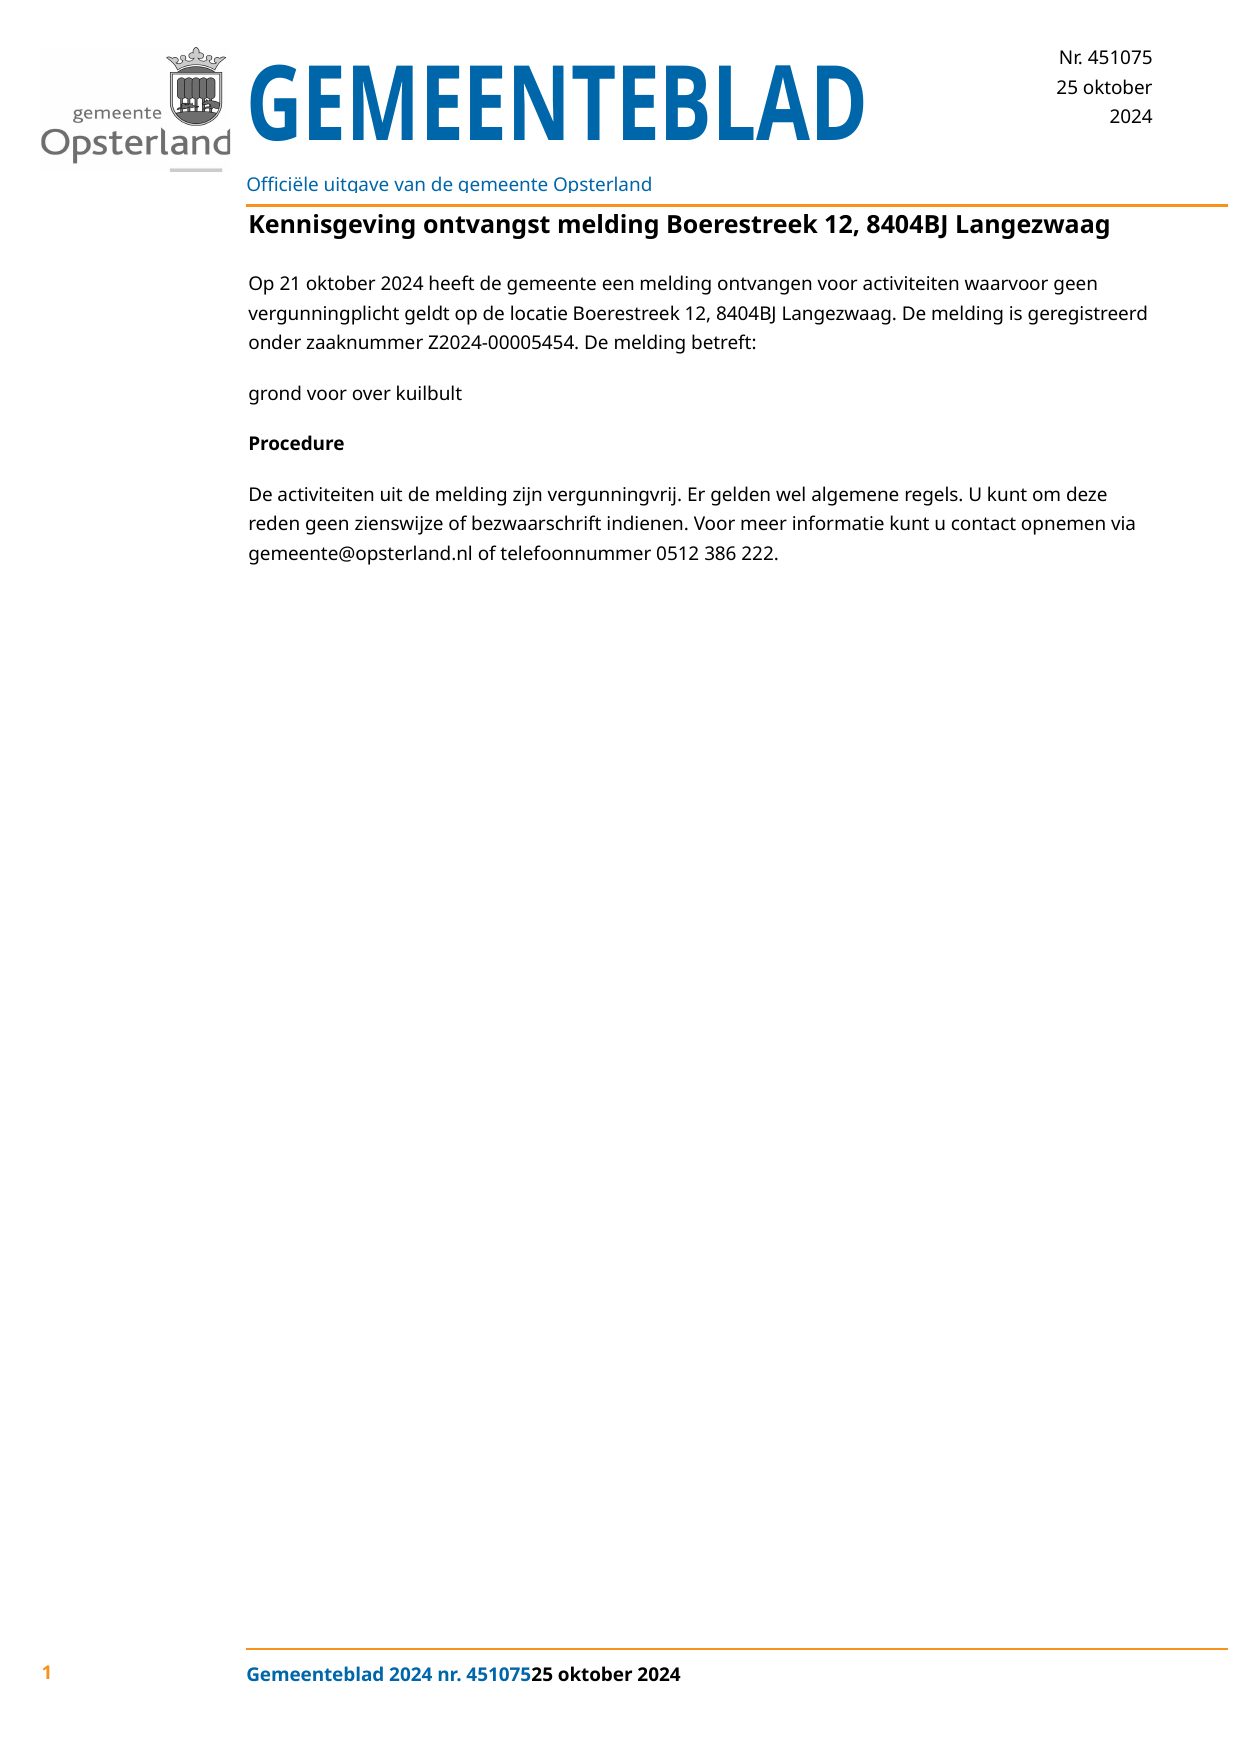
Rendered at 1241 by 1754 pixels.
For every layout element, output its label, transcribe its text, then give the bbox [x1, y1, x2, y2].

text grond voor over kuilbult [248, 380, 1152, 406]
text Kennisgeving ontvangst melding Boerestreek 12, 8404BJ Langezwaag [248, 207, 1152, 241]
text De activiteiten uit de melding zijn vergunningvrij. Er gelden wel algemene regels. U kunt om deze reden geen zienswijze of bezwaarschrift indienen. Voor meer informatie kunt u contact opnemen via gemeente@opsterland.nl of telefoonnummer 0512 386 222. [248, 481, 1152, 566]
picture [41, 47, 231, 172]
text Op 21 oktober 2024 heeft de gemeente een melding ontvangen voor activiteiten waarvoor geen vergunningplicht geldt op de locatie Boerestreek 12, 8404BJ Langezwaag. De melding is geregistreerd onder zaaknummer Z2024-00005454. De melding betreft: [248, 270, 1152, 355]
text Procedure [248, 430, 1152, 456]
